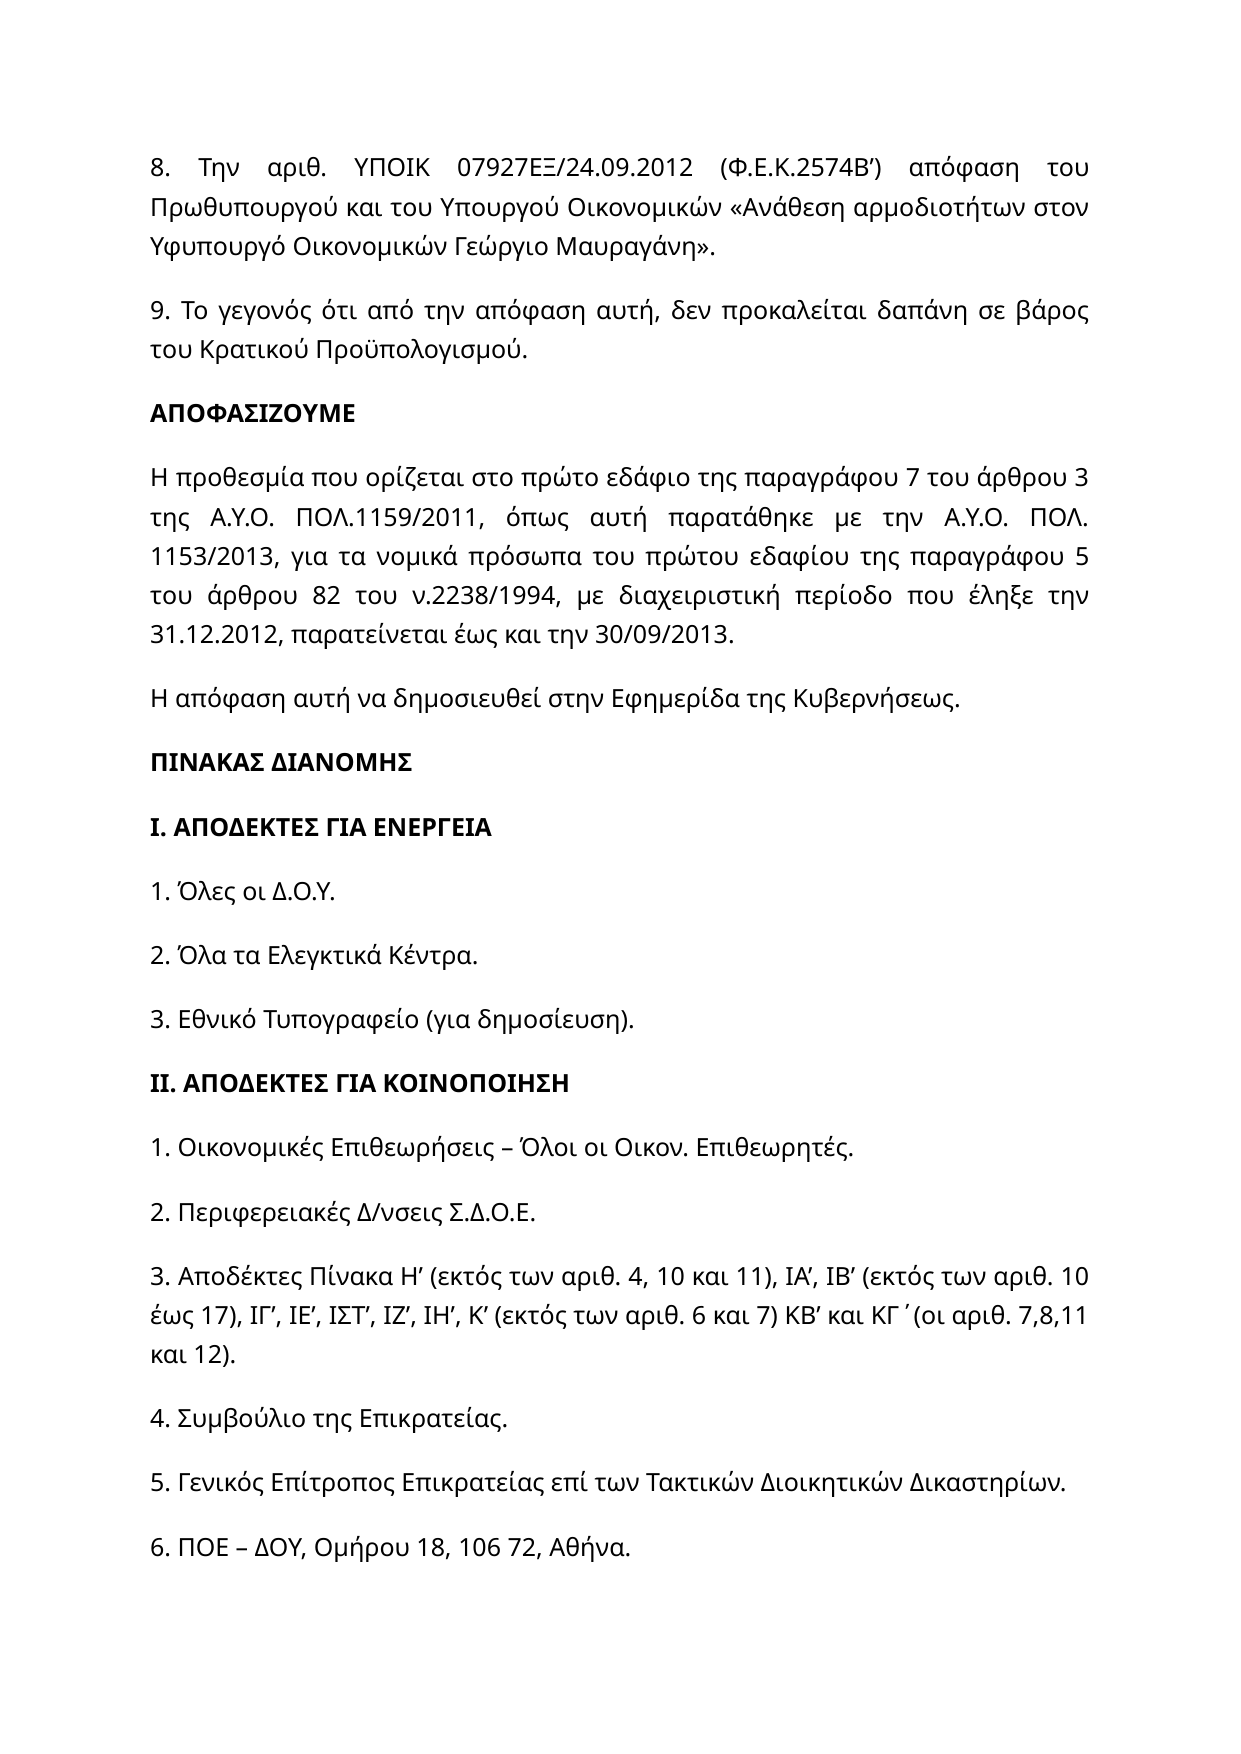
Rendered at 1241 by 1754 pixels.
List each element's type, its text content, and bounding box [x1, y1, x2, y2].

text 4. Συμβούλιο της Επικρατείας. [150, 1401, 1090, 1435]
text 1. Όλες οι Δ.Ο.Υ. [150, 873, 1090, 907]
text 6. ΠΟΕ – ΔΟΥ, Ομήρου 18, 106 72, Αθήνα. [150, 1529, 1090, 1563]
text 3. Αποδέκτες Πίνακα Η’ (εκτός των αριθ. 4, 10 και 11), ΙΑ’, ΙΒ’ (εκτός των αριθ. 10 έως 17), ΙΓ’, ΙΕ’, ΙΣΤ’, ΙΖ’, ΙΗ’, Κ’ (εκτός των αριθ. 6 και 7) ΚΒ’ και ΚΓ΄(οι αριθ. 7,8,11 και 12). [150, 1258, 1090, 1371]
text ΠΙΝΑΚΑΣ ΔΙΑΝΟΜΗΣ [150, 745, 1090, 779]
text Η προθεσμία που ορίζεται στο πρώτο εδάφιο της παραγράφου 7 του άρθρου 3 της Α.Υ.Ο. ΠΟΛ.1159/2011, όπως αυτή παρατάθηκε με την Α.Υ.Ο. ΠΟΛ. 1153/2013, για τα νομικά πρόσωπα του πρώτου εδαφίου της παραγράφου 5 του άρθρου 82 του ν.2238/1994, με διαχειριστική περίοδο που έληξε την 31.12.2012, παρατείνεται έως και την 30/09/2013. [150, 460, 1090, 651]
text 5. Γενικός Επίτροπος Επικρατείας επί των Τακτικών Διοικητικών Δικαστηρίων. [150, 1465, 1090, 1499]
text 1. Οικονομικές Επιθεωρήσεις – Όλοι οι Οικον. Επιθεωρητές. [150, 1130, 1090, 1164]
text 8. Την αριθ. ΥΠΟΙΚ 07927ΕΞ/24.09.2012 (Φ.Ε.Κ.2574Β’) απόφαση του Πρωθυπουργού και του Υπουργού Οικονομικών «Ανάθεση αρμοδιοτήτων στον Υφυπουργό Οικονομικών Γεώργιο Μαυραγάνη». [150, 150, 1090, 262]
text Ι. ΑΠΟΔΕΚΤΕΣ ΓΙΑ ΕΝΕΡΓΕΙΑ [150, 809, 1090, 843]
text 3. Εθνικό Τυπογραφείο (για δημοσίευση). [150, 1002, 1090, 1036]
text 2. Όλα τα Ελεγκτικά Κέντρα. [150, 937, 1090, 972]
text ΑΠΟΦΑΣΙΖΟΥΜΕ [150, 396, 1090, 430]
text 9. Το γεγονός ότι από την απόφαση αυτή, δεν προκαλείται δαπάνη σε βάρος του Κρατικού Προϋπολογισμού. [150, 292, 1090, 366]
text 2. Περιφερειακές Δ/νσεις Σ.Δ.Ο.Ε. [150, 1194, 1090, 1228]
text Η απόφαση αυτή να δημοσιευθεί στην Εφημερίδα της Κυβερνήσεως. [150, 681, 1090, 715]
text ΙΙ. ΑΠΟΔΕΚΤΕΣ ΓΙΑ ΚΟΙΝΟΠΟΙΗΣΗ [150, 1066, 1090, 1100]
